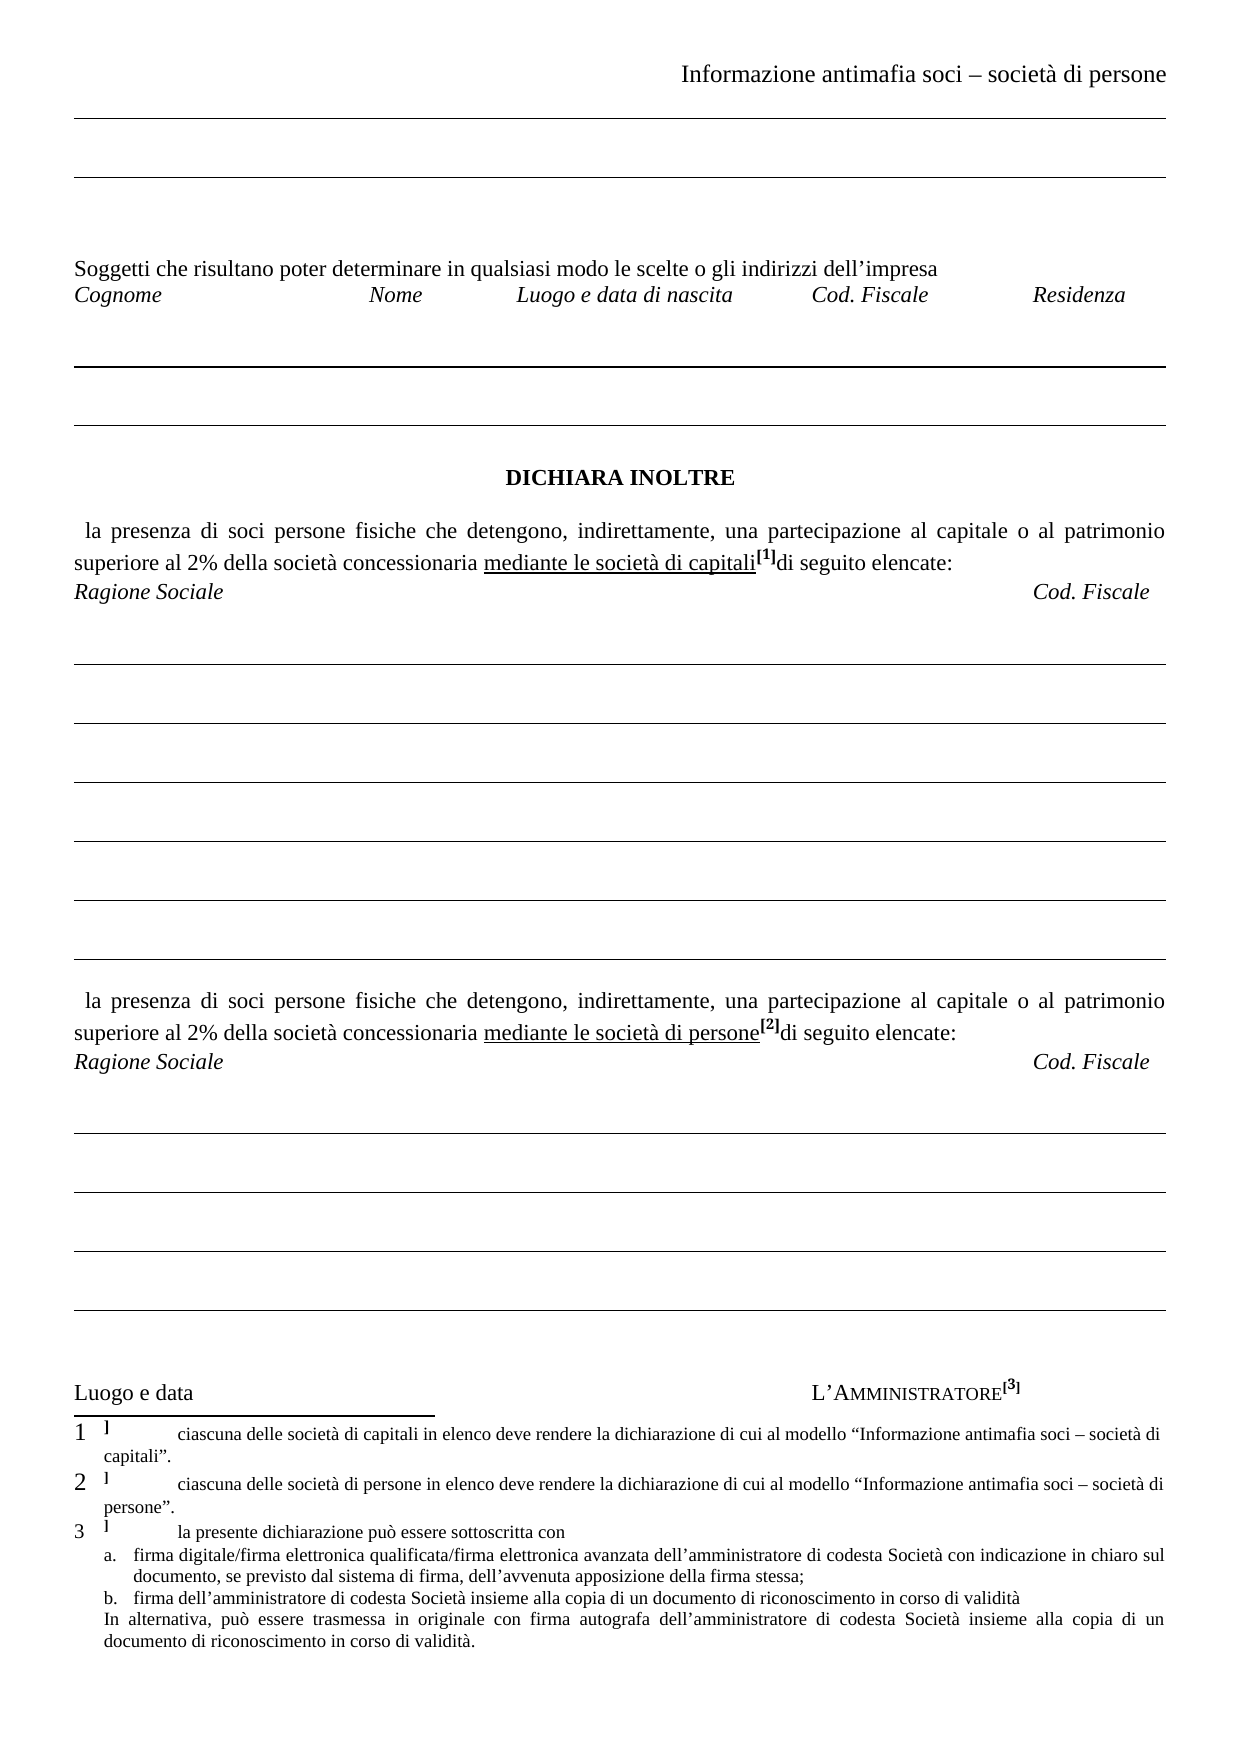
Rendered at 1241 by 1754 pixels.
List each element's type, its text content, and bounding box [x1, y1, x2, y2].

text ] ciascuna delle società di persone in elenco deve rendere la dichiarazione di cui al modello “Informazione antimafia soci – società di persone”. [74, 1467, 1167, 1517]
table_cell [74, 783, 1166, 841]
table_header [74, 605, 1166, 663]
text Ragione Sociale Cod. Fiscale [74, 578, 1167, 604]
table_cell [74, 119, 1166, 177]
text Ragione Sociale Cod. Fiscale [74, 1048, 1167, 1074]
text la presenza di soci persone fisiche che detengono, indirettamente, una partecipazione al capitale o al patrimonio superiore al 2% della società concessionaria mediante le società di capitali[]di seguito elencate: [74, 515, 1167, 578]
text Soggetti che risultano poter determinare in qualsiasi modo le scelte o gli indirizzi dell’impresa [74, 254, 1167, 281]
text la presenza di soci persone fisiche che detengono, indirettamente, una partecipazione al capitale o al patrimonio superiore al 2% della società concessionaria mediante le società di persone[]di seguito elencate: [74, 985, 1167, 1048]
table_cell [74, 368, 1166, 425]
text DICHIARA INOLTRE [74, 464, 1167, 490]
list firma digitale/firma elettronica qualificata/firma elettronica avanzata dell’amministratore di codesta Società con indicazione in chiaro sul documento, se previsto dal sistema di firma, dell’avvenuta apposizione della firma stessa; [103, 1543, 1167, 1587]
table_header [74, 1074, 1166, 1133]
table_cell [74, 842, 1166, 900]
table_header [74, 307, 1166, 366]
text In alternativa, può essere trasmessa in originale con firma autografa dell’amministratore di codesta Società insieme alla copia di un documento di riconoscimento in corso di validità. [103, 1608, 1167, 1651]
list firma dell’amministratore di codesta Società insieme alla copia di un documento di riconoscimento in corso di validità [103, 1587, 1167, 1608]
text ] ciascuna delle società di capitali in elenco deve rendere la dichiarazione di cui al modello “Informazione antimafia soci – società di capitali”. [74, 1417, 1167, 1467]
table_cell [74, 1134, 1166, 1192]
text ] la presente dichiarazione può essere sottoscritta con [74, 1517, 1167, 1543]
table_cell [74, 724, 1166, 782]
text Luogo e data L’Amministratore[] [74, 1374, 1167, 1408]
table_cell [74, 665, 1166, 723]
table_cell [74, 901, 1166, 959]
table_cell [74, 1193, 1166, 1251]
table_cell [74, 1252, 1166, 1310]
text Cognome Nome Luogo e data di nascita Cod. Fiscale Residenza [74, 281, 1167, 307]
